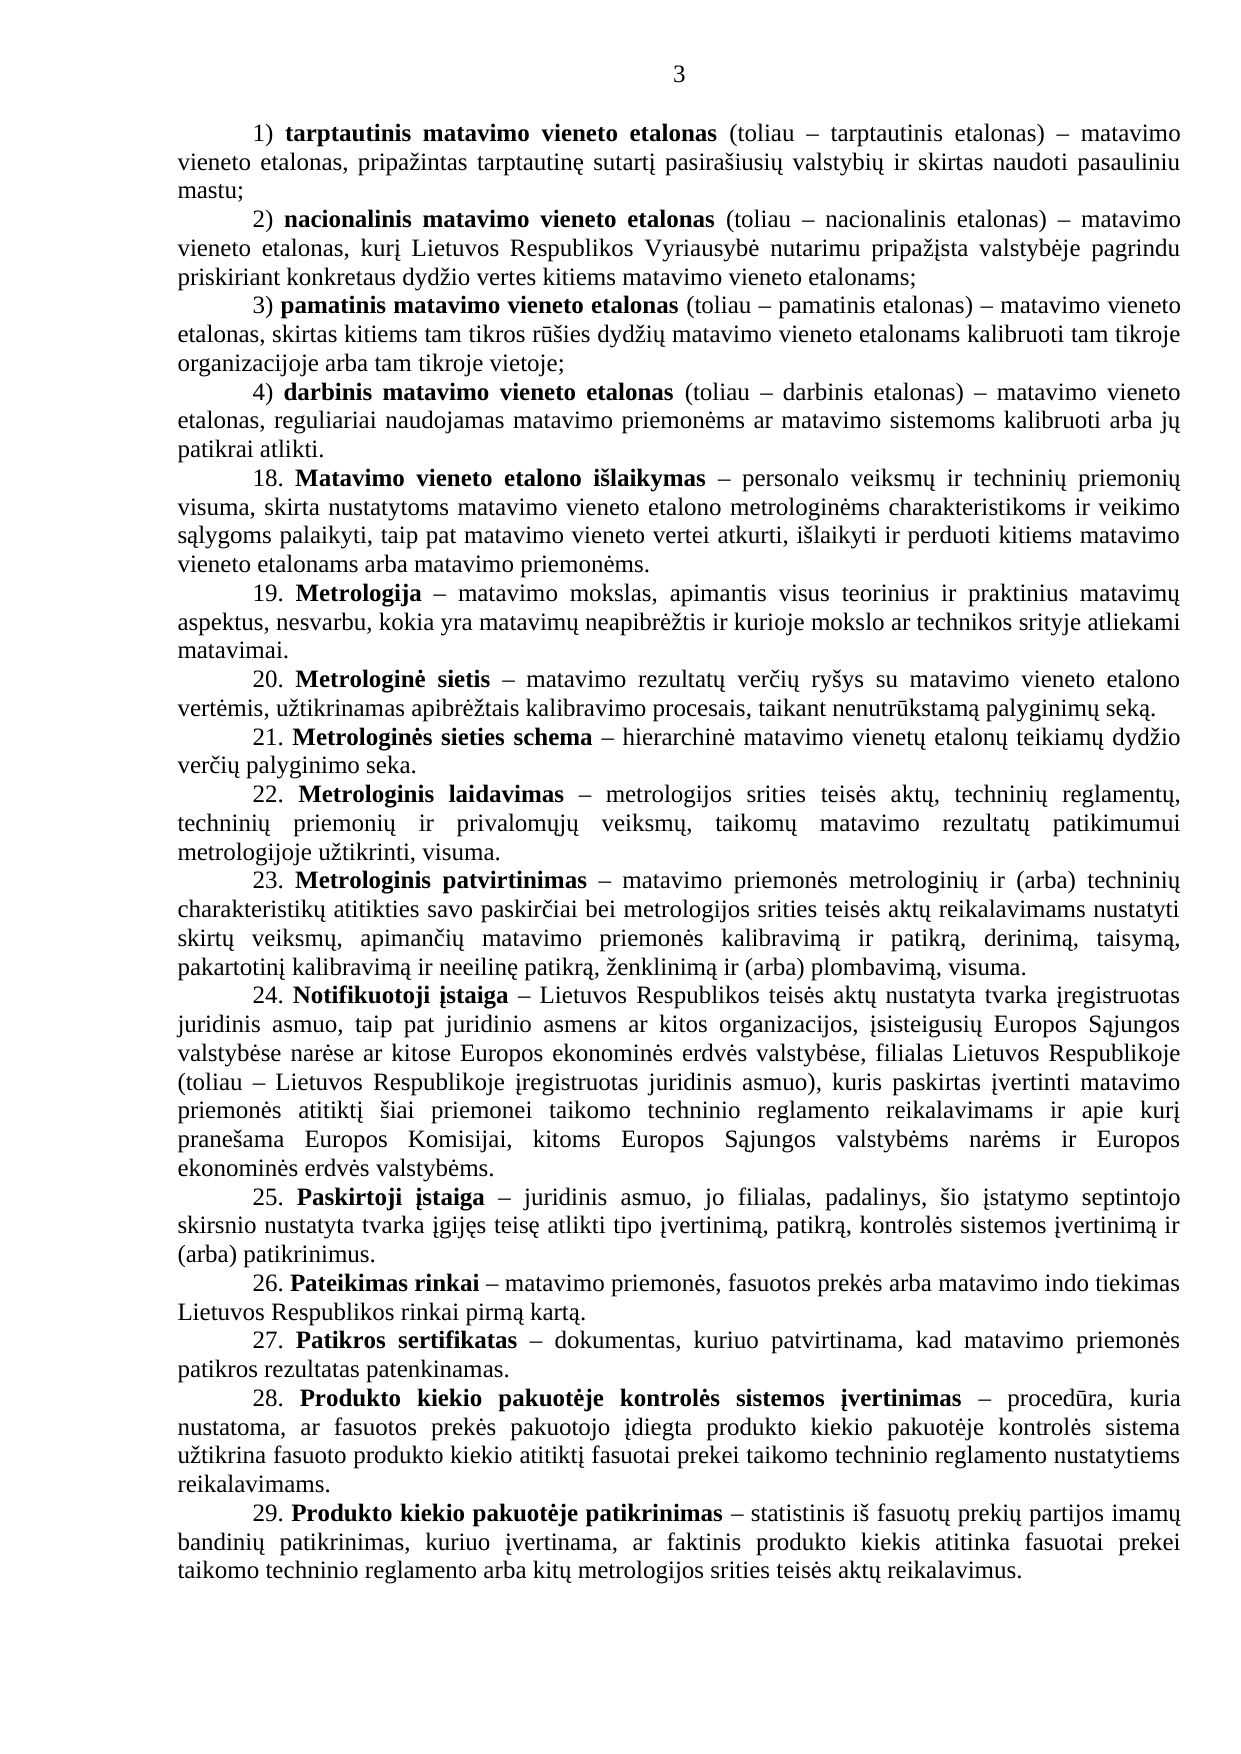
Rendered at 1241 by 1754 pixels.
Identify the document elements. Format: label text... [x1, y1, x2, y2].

text 26. Pateikimas rinkai – matavimo priemonės, fasuotos prekės arba matavimo indo tiekimas Lietuvos Respublikos rinkai pirmą kartą. [177, 1268, 1181, 1326]
text 18. Matavimo vieneto etalono išlaikymas – personalo veiksmų ir techninių priemonių visuma, skirta nustatytoms matavimo vieneto etalono metrologinėms charakteristikoms ir veikimo sąlygoms palaikyti, taip pat matavimo vieneto vertei atkurti, išlaikyti ir perduoti kitiems matavimo vieneto etalonams arba matavimo priemonėms. [177, 463, 1181, 578]
text 23. Metrologinis patvirtinimas – matavimo priemonės metrologinių ir (arba) techninių charakteristikų atitikties savo paskirčiai bei metrologijos srities teisės aktų reikalavimams nustatyti skirtų veiksmų, apimančių matavimo priemonės kalibravimą ir patikrą, derinimą, taisymą, pakartotinį kalibravimą ir neeilinę patikrą, ženklinimą ir (arba) plombavimą, visuma. [177, 866, 1181, 981]
text 21. Metrologinės sieties schema – hierarchinė matavimo vienetų etalonų teikiamų dydžio verčių palyginimo seka. [177, 722, 1181, 779]
text 2) nacionalinis matavimo vieneto etalonas (toliau – nacionalinis etalonas) – matavimo vieneto etalonas, kurį Lietuvos Respublikos Vyriausybė nutarimu pripažįsta valstybėje pagrindu priskiriant konkretaus dydžio vertes kitiems matavimo vieneto etalonams; [177, 204, 1181, 291]
text 29. Produkto kiekio pakuotėje patikrinimas – statistinis iš fasuotų prekių partijos imamų bandinių patikrinimas, kuriuo įvertinama, ar faktinis produkto kiekis atitinka fasuotai prekei taikomo techninio reglamento arba kitų metrologijos srities teisės aktų reikalavimus. [177, 1498, 1181, 1584]
text 20. Metrologinė sietis – matavimo rezultatų verčių ryšys su matavimo vieneto etalono vertėmis, užtikrinamas apibrėžtais kalibravimo procesais, taikant nenutrūkstamą palyginimų seką. [177, 664, 1181, 722]
text 19. Metrologija – matavimo mokslas, apimantis visus teorinius ir praktinius matavimų aspektus, nesvarbu, kokia yra matavimų neapibrėžtis ir kurioje mokslo ar technikos srityje atliekami matavimai. [177, 578, 1181, 664]
text 3) pamatinis matavimo vieneto etalonas (toliau – pamatinis etalonas) – matavimo vieneto etalonas, skirtas kitiems tam tikros rūšies dydžių matavimo vieneto etalonams kalibruoti tam tikroje organizacijoje arba tam tikroje vietoje; [177, 291, 1181, 377]
text 4) darbinis matavimo vieneto etalonas (toliau – darbinis etalonas) – matavimo vieneto etalonas, reguliariai naudojamas matavimo priemonėms ar matavimo sistemoms kalibruoti arba jų patikrai atlikti. [177, 377, 1181, 463]
text 22. Metrologinis laidavimas – metrologijos srities teisės aktų, techninių reglamentų, techninių priemonių ir privalomųjų veiksmų, taikomų matavimo rezultatų patikimumui metrologijoje užtikrinti, visuma. [177, 779, 1181, 866]
text 25. Paskirtoji įstaiga – juridinis asmuo, jo filialas, padalinys, šio įstatymo septintojo skirsnio nustatyta tvarka įgijęs teisę atlikti tipo įvertinimą, patikrą, kontrolės sistemos įvertinimą ir (arba) patikrinimus. [177, 1182, 1181, 1268]
text 1) tarptautinis matavimo vieneto etalonas (toliau – tarptautinis etalonas) – matavimo vieneto etalonas, pripažintas tarptautinę sutartį pasirašiusių valstybių ir skirtas naudoti pasauliniu mastu; [177, 118, 1181, 204]
text 28. Produkto kiekio pakuotėje kontrolės sistemos įvertinimas – procedūra, kuria nustatoma, ar fasuotos prekės pakuotojo įdiegta produkto kiekio pakuotėje kontrolės sistema užtikrina fasuoto produkto kiekio atitiktį fasuotai prekei taikomo techninio reglamento nustatytiems reikalavimams. [177, 1383, 1181, 1498]
text 27. Patikros sertifikatas – dokumentas, kuriuo patvirtinama, kad matavimo priemonės patikros rezultatas patenkinamas. [177, 1326, 1181, 1383]
text 24. Notifikuotoji įstaiga – Lietuvos Respublikos teisės aktų nustatyta tvarka įregistruotas juridinis asmuo, taip pat juridinio asmens ar kitos organizacijos, įsisteigusių Europos Sąjungos valstybėse narėse ar kitose Europos ekonominės erdvės valstybėse, filialas Lietuvos Respublikoje (toliau – Lietuvos Respublikoje įregistruotas juridinis asmuo), kuris paskirtas įvertinti matavimo priemonės atitiktį šiai priemonei taikomo techninio reglamento reikalavimams ir apie kurį pranešama Europos Komisijai, kitoms Europos Sąjungos valstybėms narėms ir Europos ekonominės erdvės valstybėms. [177, 981, 1181, 1182]
